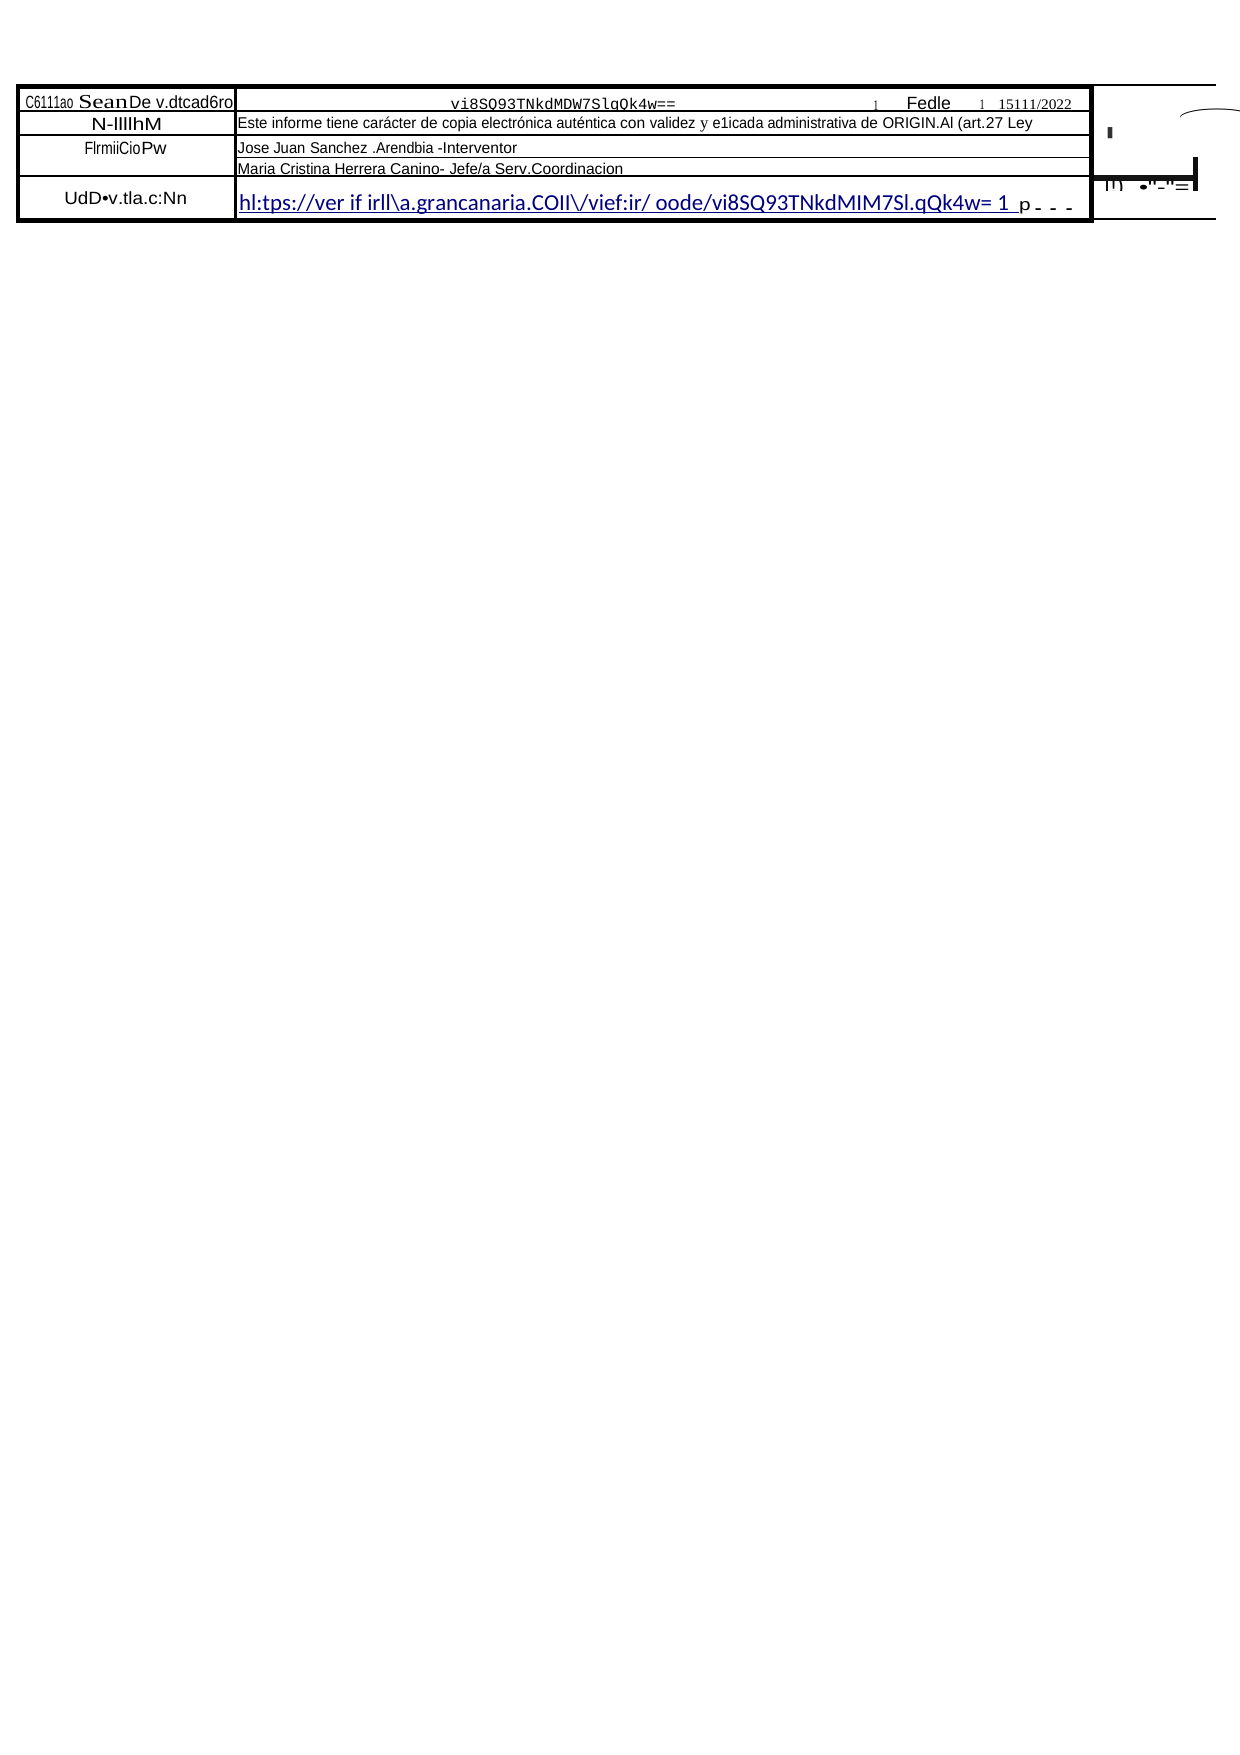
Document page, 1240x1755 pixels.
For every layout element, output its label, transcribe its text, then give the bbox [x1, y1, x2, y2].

table_cell FlrmiiCioPw [20, 136, 234, 175]
table_header C6111ao SeanDe v.dtcad6ro [20, 89, 234, 110]
table_cell [1094, 157, 1193, 175]
table_cell ' [1198, 157, 1216, 191]
table_cell UdD•v.tla.c:Nn [20, 177, 234, 218]
table_cell Maria Cristina Herrera Canino- Jefe/a Serv.Coordinacion [237, 158, 1089, 175]
table_cell hl:tps://ver if irll\a.grancanaria.COII\/vief:ir/ oode/vi8SQ93TNkdMIM7Sl.qQk4w= 1 p... 9/20 1 [237, 177, 1089, 218]
text -· [18, 125, 1240, 227]
table_cell 1 [1094, 191, 1216, 218]
text -· [8, 44, 1240, 201]
table_cell Este informe tiene carácter de copia electrónica auténtica con validez y e1icada administrativa de ORIGIN.Al (art.27 Ley 39/2015). [237, 112, 1089, 134]
table_cell [!) •"-"= [1121, 181, 1193, 191]
table_cell N-llllhM [20, 112, 234, 134]
table_header [1094, 86, 1216, 157]
table_cell Jose Juan Sanchez .Arendbia -Interventor [237, 136, 1089, 157]
table_header vi8SQ93TNkdMDW7SlqQk4w== 1 Fedle 1 15111/2022 [237, 89, 1089, 110]
